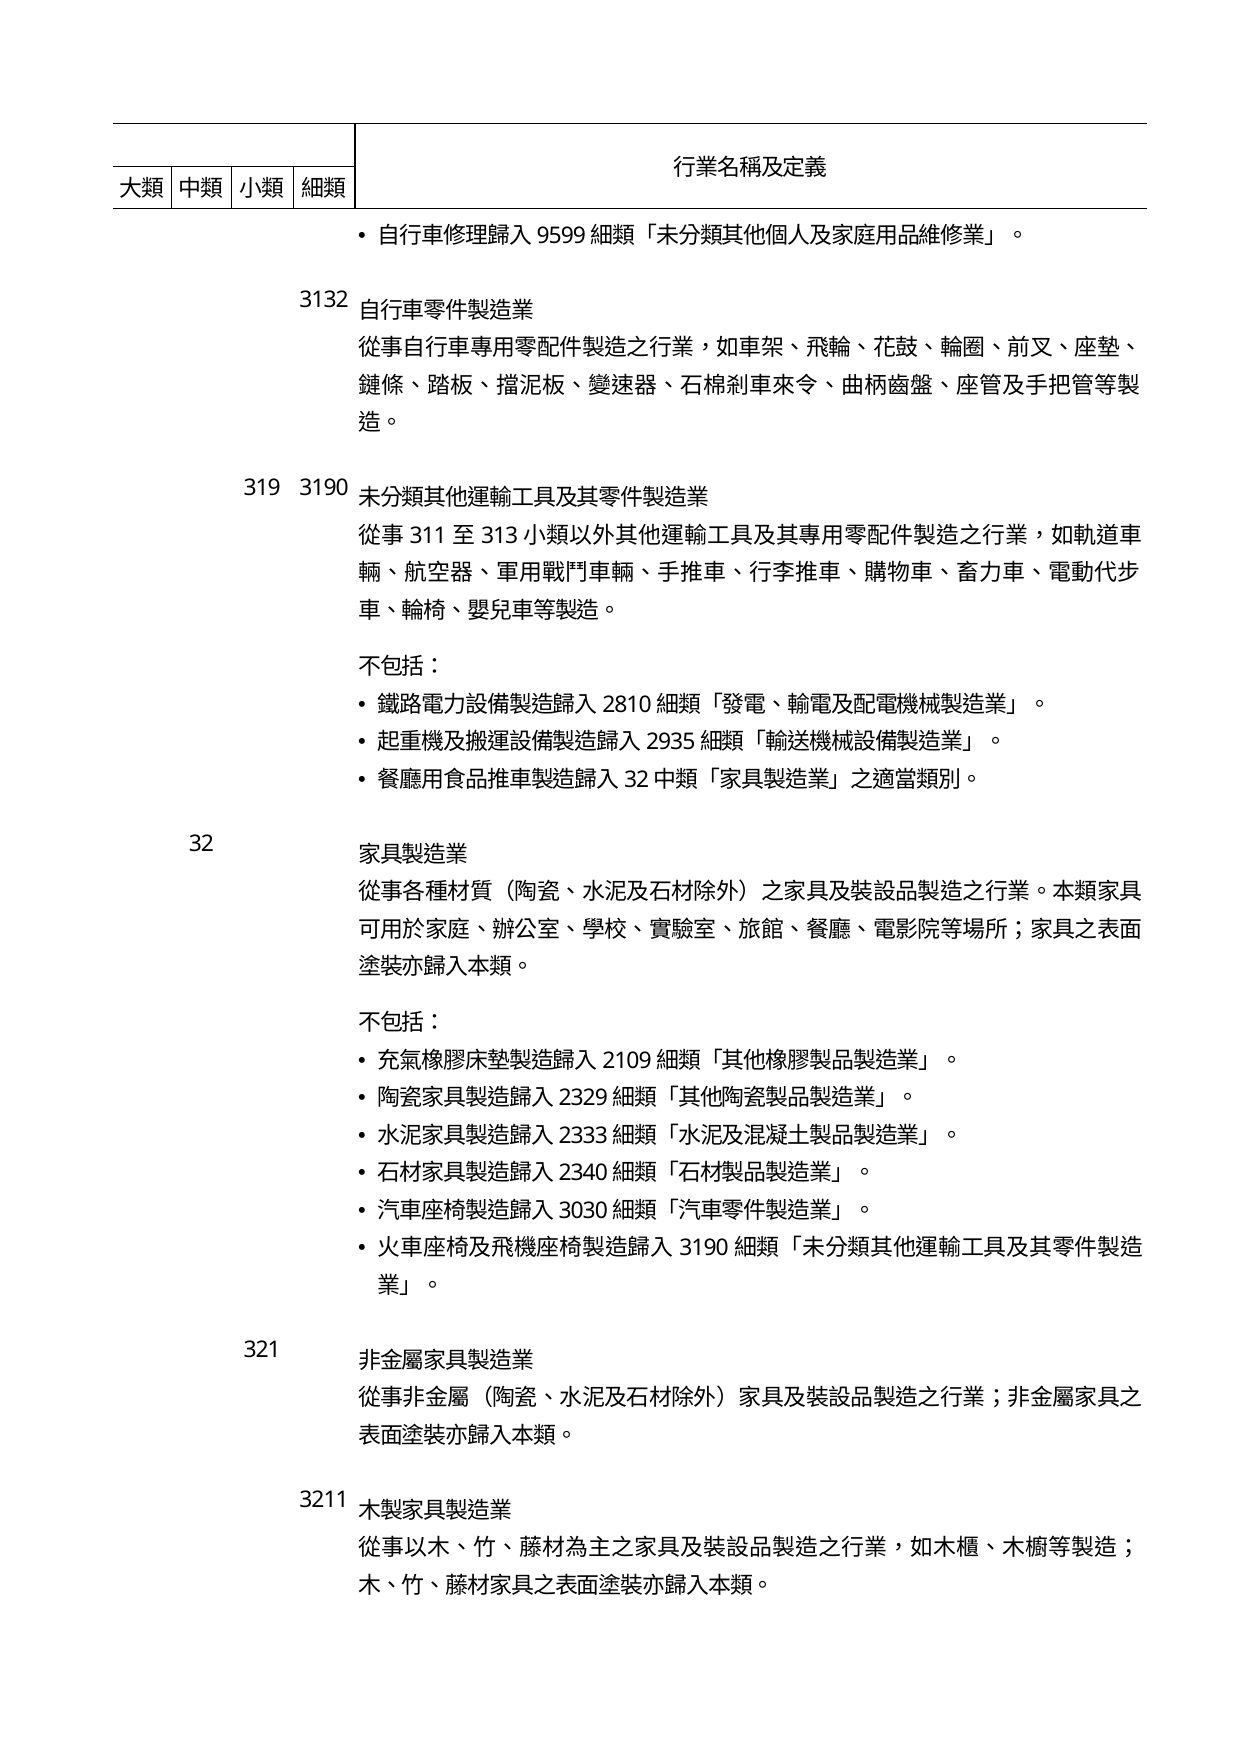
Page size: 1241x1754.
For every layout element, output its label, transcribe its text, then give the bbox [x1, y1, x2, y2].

table_cell 細類 [294, 167, 354, 208]
table_header 行業名稱及定義 [356, 124, 1147, 208]
table_cell 小類 [232, 167, 293, 208]
table_cell 大類 [113, 167, 171, 208]
table_cell 3211 [293, 1483, 355, 1633]
table_cell 非金屬家具製造業 從事非金屬（陶瓷、水泥及石材除外）家具及裝設品製造之行業；非金屬家具之表面塗裝亦歸入本類。 [355, 1333, 1147, 1483]
table_cell 自行車零件製造業 從事自行車專用零配件製造之行業，如車架、飛輪、花鼓、輪圈、前叉、座墊、鏈條、踏板、擋泥板、變速器、石棉剎車來令、曲柄齒盤、座管及手把管等製造。 [355, 283, 1147, 471]
table_cell [172, 209, 232, 283]
table_cell [113, 209, 172, 283]
table_cell 3132 [293, 283, 355, 471]
table_cell [232, 1483, 293, 1633]
table_cell [172, 1483, 232, 1633]
table_cell [293, 1333, 355, 1483]
table_header [113, 124, 354, 166]
table_cell 未分類其他運輸工具及其零件製造業 從事311至313小類以外其他運輸工具及其專用零配件製造之行業，如軌道車輛、航空器、軍用戰鬥車輛、手推車、行李推車、購物車、畜力車、電動代步車、輪椅、嬰兒車等製造。 不包括： 鐵路電力設備製造歸入2810細類「發電、輸電及配電機械製造業」。 起重機及搬運設備製造歸入2935細類「輸送機械設備製造業」。 餐廳用食品推車製造歸入32中類「家具製造業」之適當類別。 [355, 471, 1147, 827]
table_cell [172, 471, 232, 827]
table_cell 自行車製造業 從事自行車製造之行業。 不包括： 電動自行車製造歸入3121細類「機車製造業」。 騎乘玩具（如玩具腳踏車、玩具三輪車）製造歸入3312細類「玩具及遊戲機製造業」。 自行車修理歸入9599細類「未分類其他個人及家庭用品維修業」。 [355, 209, 1147, 283]
table_cell [232, 283, 293, 471]
table_cell [172, 283, 232, 471]
table_cell 3190 [293, 471, 355, 827]
table_cell [113, 827, 172, 1333]
table_cell 319 [232, 471, 293, 827]
table_cell [232, 209, 293, 283]
table_cell 32 [172, 827, 232, 1333]
table_cell [172, 1333, 232, 1483]
table_cell 中類 [172, 167, 231, 208]
table_cell [293, 827, 355, 1333]
table_cell 家具製造業 從事各種材質（陶瓷、水泥及石材除外）之家具及裝設品製造之行業。本類家具可用於家庭、辦公室、學校、實驗室、旅館、餐廳、電影院等場所；家具之表面塗裝亦歸入本類。 不包括： 充氣橡膠床墊製造歸入2109細類「其他橡膠製品製造業」。 陶瓷家具製造歸入2329細類「其他陶瓷製品製造業」。 水泥家具製造歸入2333細類「水泥及混凝土製品製造業」。 石材家具製造歸入2340細類「石材製品製造業」。 汽車座椅製造歸入3030細類「汽車零件製造業」。 火車座椅及飛機座椅製造歸入3190細類「未分類其他運輸工具及其零件製造業」。 [355, 827, 1147, 1333]
table_cell [113, 1333, 172, 1483]
table_cell [113, 471, 172, 827]
table_cell [293, 209, 355, 283]
table_cell 木製家具製造業 從事以木、竹、藤材為主之家具及裝設品製造之行業，如木櫃、木櫥等製造；木、竹、藤材家具之表面塗裝亦歸入本類。 [355, 1483, 1147, 1633]
table_cell [232, 827, 293, 1333]
table_cell [113, 283, 172, 471]
table_cell 321 [232, 1333, 293, 1483]
table_cell [113, 1483, 172, 1633]
